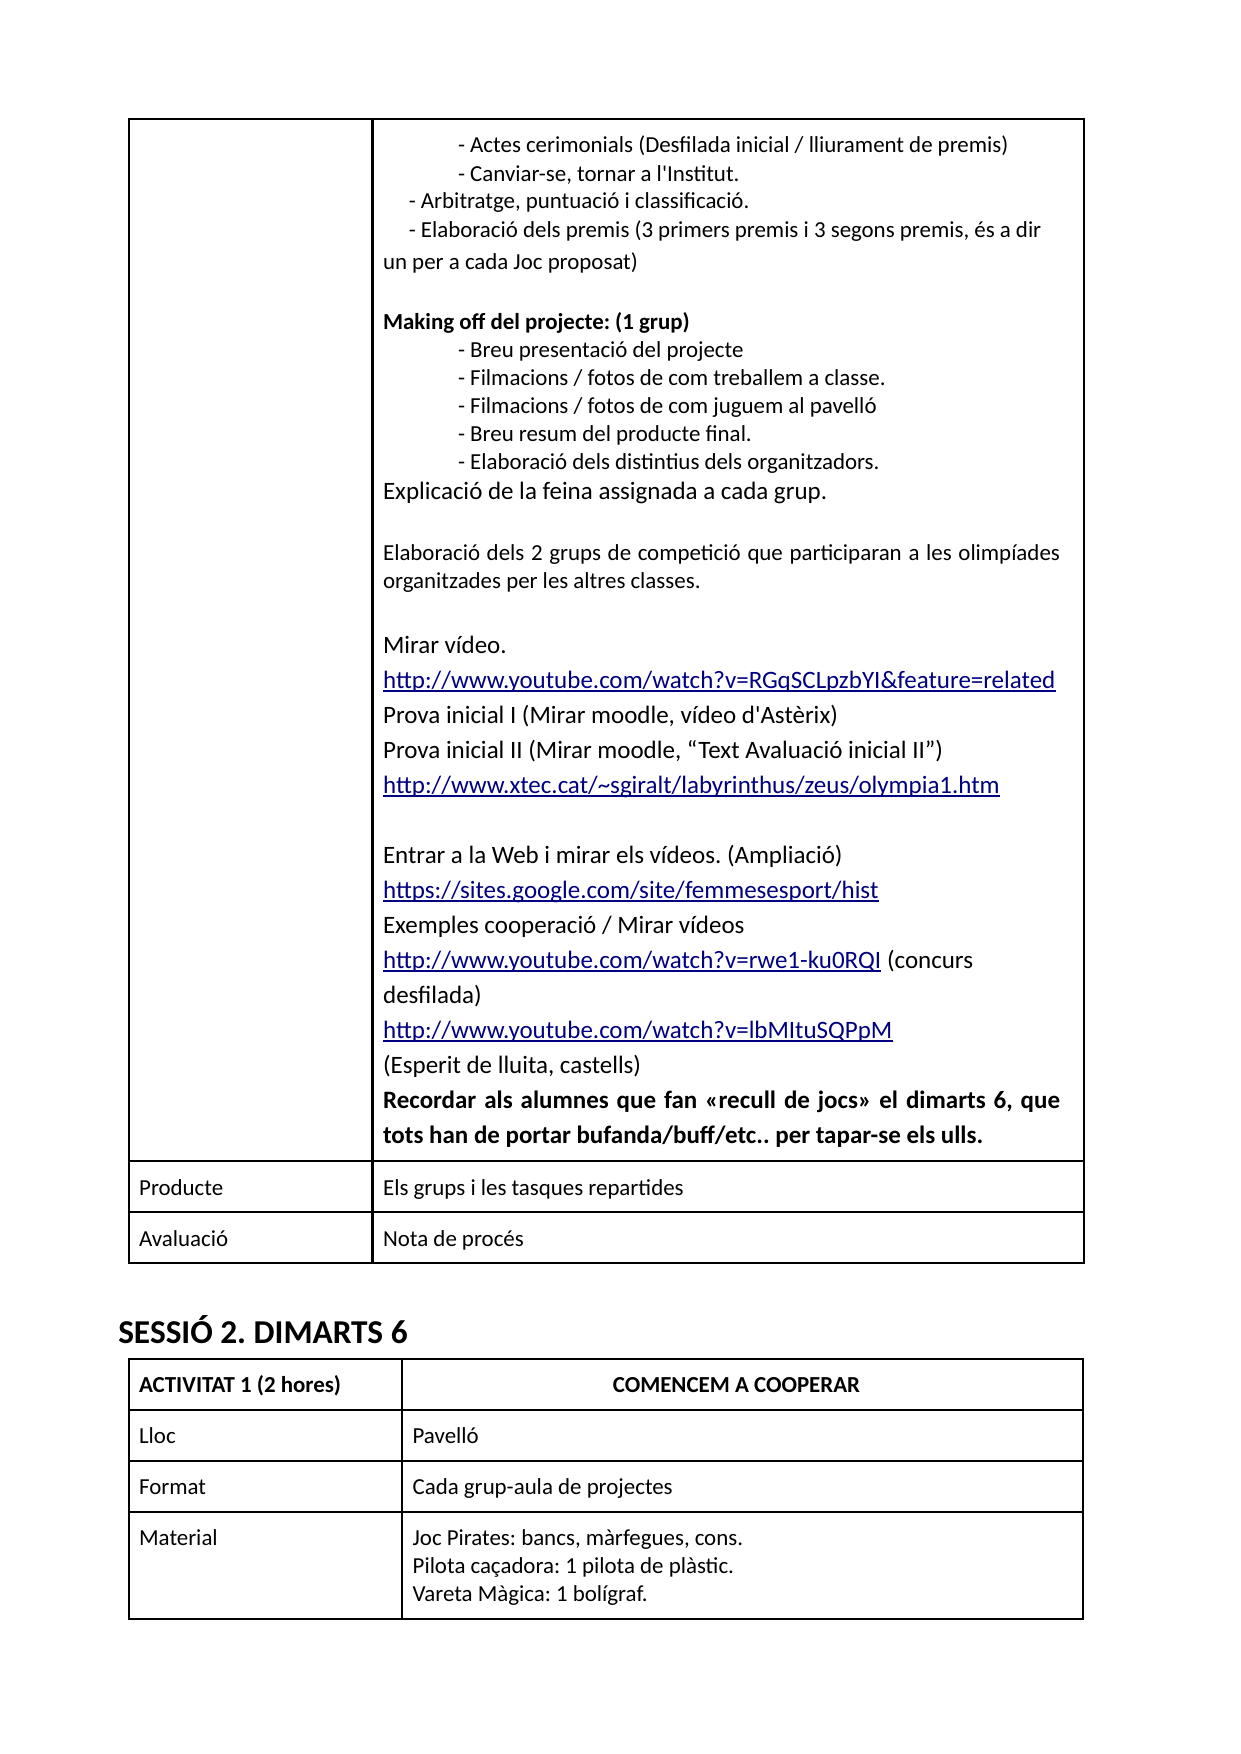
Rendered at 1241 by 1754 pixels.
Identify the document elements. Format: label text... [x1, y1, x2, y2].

table_cell Pavelló [403, 1411, 1082, 1459]
table_cell Producte [130, 1162, 371, 1211]
table_cell - Actes cerimonials (Desfilada inicial / lliurament de premis) - Canviar-se, tornar a l'Institut. - Arbitratge, puntuació i classificació. - Elaboració dels premis (3 primers premis i 3 segons premis, és a dir un per a cada Joc proposat) Making off del projecte: (1 grup) - Breu presentació del projecte - Filmacions / fotos de com treballem a classe. - Filmacions / fotos de com juguem al pavelló - Breu resum del producte final. - Elaboració dels distintius dels organitzadors. Explicació de la feina assignada a cada grup. Elaboració dels 2 grups de competició que participaran a les olimpíades organitzades per les altres classes. Mirar vídeo. http://www.youtube.com/watch?v=RGqSCLpzbYI&feature=related Prova inicial I (Mirar moodle, vídeo d'Astèrix) Prova inicial II (Mirar moodle, “Text Avaluació inicial II”) http://www.xtec.cat/~sgiralt/labyrinthus/zeus/olympia1.htm Entrar a la Web i mirar els vídeos. (Ampliació) https://sites.google.com/site/femmesesport/hist Exemples cooperació / Mirar vídeos http://www.youtube.com/watch?v=rwe1-ku0RQI (concurs desfilada) http://www.youtube.com/watch?v=lbMItuSQPpM (Esperit de lluita, castells) Recordar als alumnes que fan «recull de jocs» el dimarts 6, que tots han de portar bufanda/buff/etc.. per tapar-se els ulls. [374, 120, 1083, 1160]
table_cell Joc Pirates: bancs, màrfegues, cons. Pilota caçadora: 1 pilota de plàstic. Vareta Màgica: 1 bolígraf. [403, 1513, 1082, 1617]
table_cell [130, 120, 371, 1160]
table_cell Lloc [130, 1411, 401, 1459]
table_header COMENCEM A COOPERAR [403, 1360, 1082, 1409]
table_cell Material [130, 1513, 401, 1617]
table_cell Els grups i les tasques repartides [374, 1162, 1083, 1211]
table_cell Avaluació [130, 1213, 371, 1262]
table_header ACTIVITAT 1 (2 hores) [130, 1360, 401, 1409]
text SESSIÓ 2. DIMARTS 6 [118, 1311, 1110, 1352]
table_cell Cada grup-aula de projectes [403, 1462, 1082, 1511]
table_cell Format [130, 1462, 401, 1511]
table_cell Nota de procés [374, 1213, 1083, 1262]
